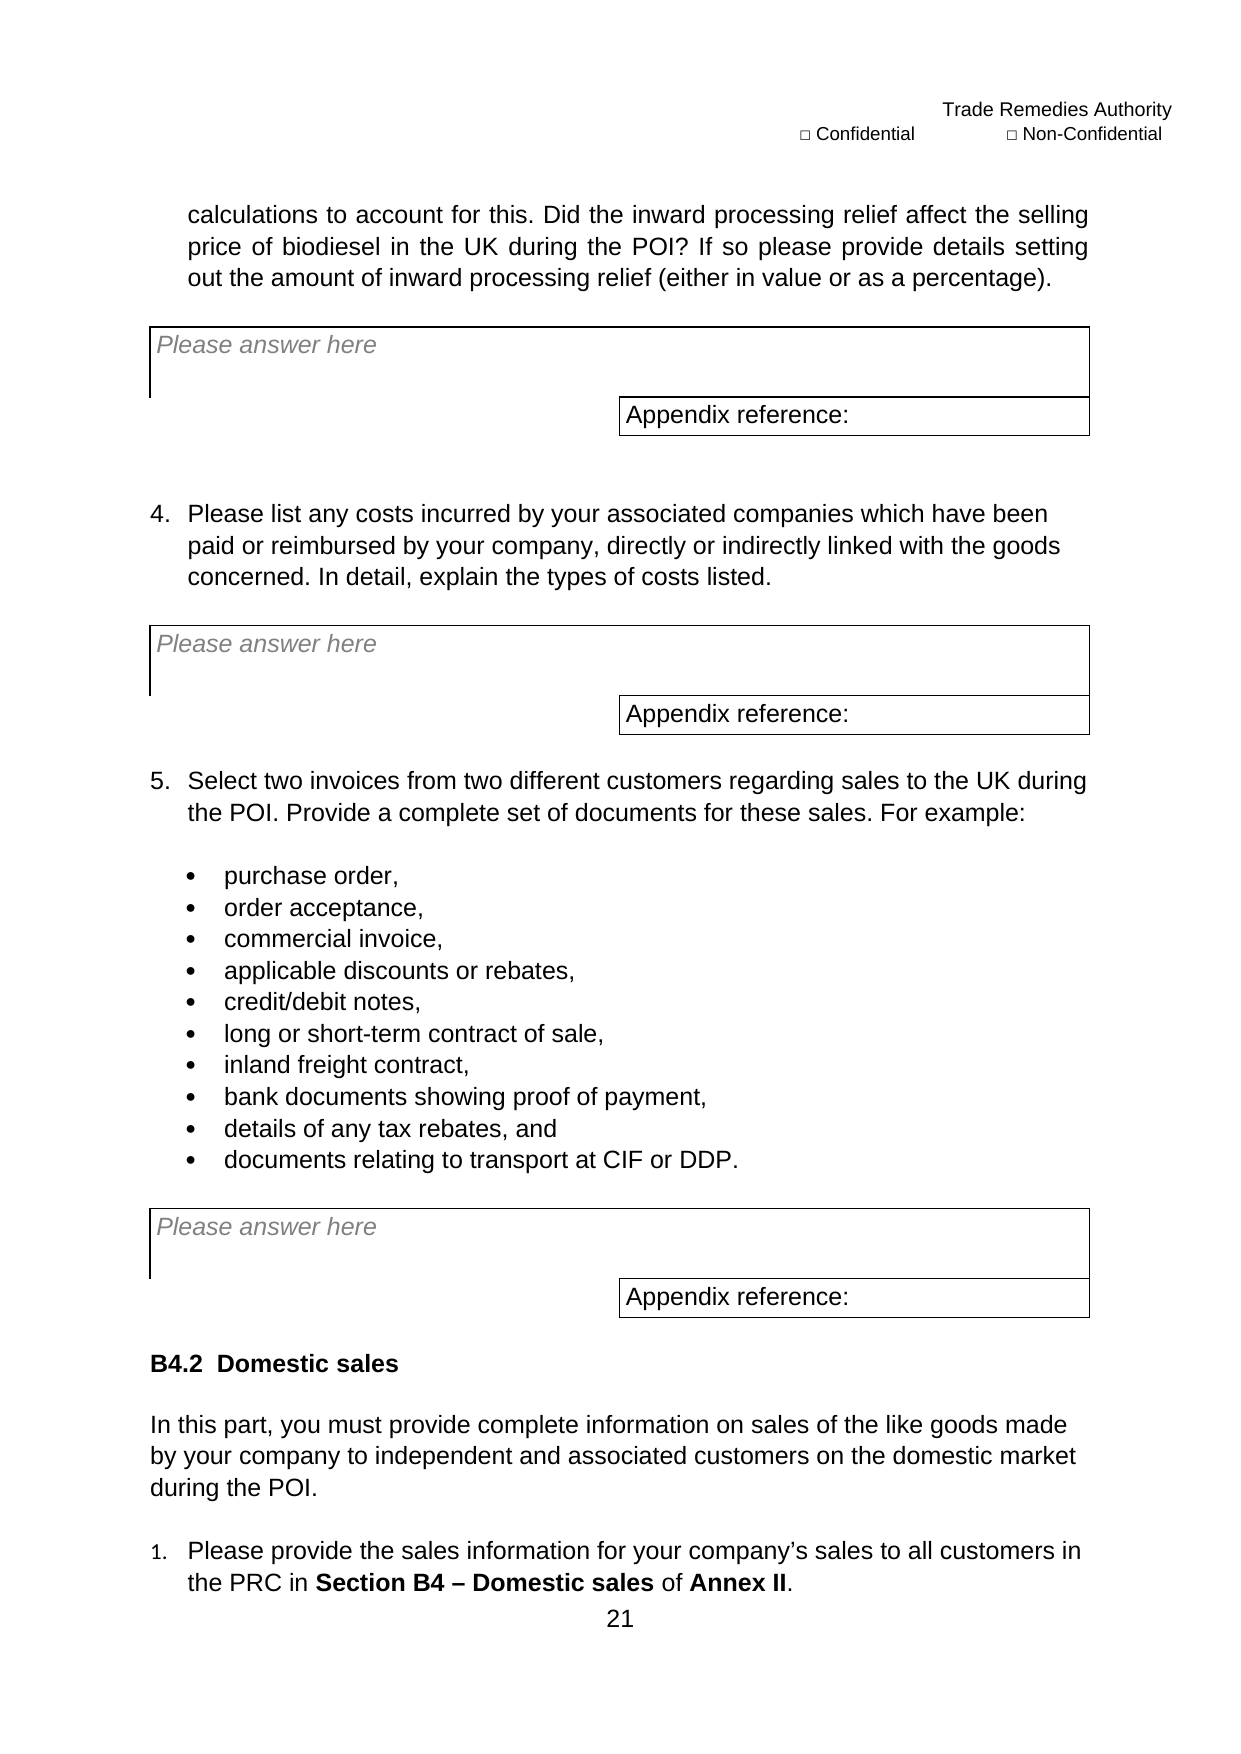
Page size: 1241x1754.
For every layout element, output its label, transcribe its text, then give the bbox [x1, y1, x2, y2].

table_cell [150, 398, 619, 435]
table_header Please answer here [151, 626, 1089, 695]
list applicable discounts or rebates, [187, 956, 1090, 984]
list Please list any costs incurred by your associated companies which have been paid or reimbursed by your company, directly or indirectly linked with the goods concerned. In detail, explain the types of costs listed. [150, 499, 1090, 591]
list commercial invoice, [187, 924, 1090, 953]
subtitle B4.2 Domestic sales [150, 1349, 1090, 1378]
text In this part, you must provide complete information on sales of the like goods made by your company to independent and associated customers on the domestic market during the POI. [150, 1409, 1090, 1501]
table_header Please answer here [151, 1209, 1089, 1278]
table_cell Appendix reference: [620, 696, 1089, 734]
table_cell [150, 696, 619, 734]
list Select two invoices from two different customers regarding sales to the UK during the POI. Provide a complete set of documents for these sales. For example: [150, 766, 1090, 827]
list calculations to account for this. Did the inward processing relief affect the selling price of biodiesel in the UK during the POI? If so please provide details setting out the amount of inward processing relief (either in value or as a percentage). [150, 200, 1090, 292]
table_cell [150, 1279, 619, 1317]
list inland freight contract, [187, 1050, 1090, 1079]
list details of any tax rebates, and [187, 1113, 1090, 1142]
list documents relating to transport at CIF or DDP. [187, 1145, 1090, 1174]
table_header Please answer here [151, 328, 1089, 396]
list Please provide the sales information for your company’s sales to all customers in the PRC in Section B4 – Domestic sales of Annex II. [150, 1536, 1090, 1597]
list order acceptance, [187, 893, 1090, 921]
list bank documents showing proof of payment, [187, 1082, 1090, 1111]
list long or short-term contract of sale, [187, 1019, 1090, 1048]
list credit/debit notes, [187, 987, 1090, 1016]
list purchase order, [187, 861, 1090, 890]
table_cell Appendix reference: [620, 398, 1089, 435]
table_cell Appendix reference: [620, 1279, 1089, 1317]
